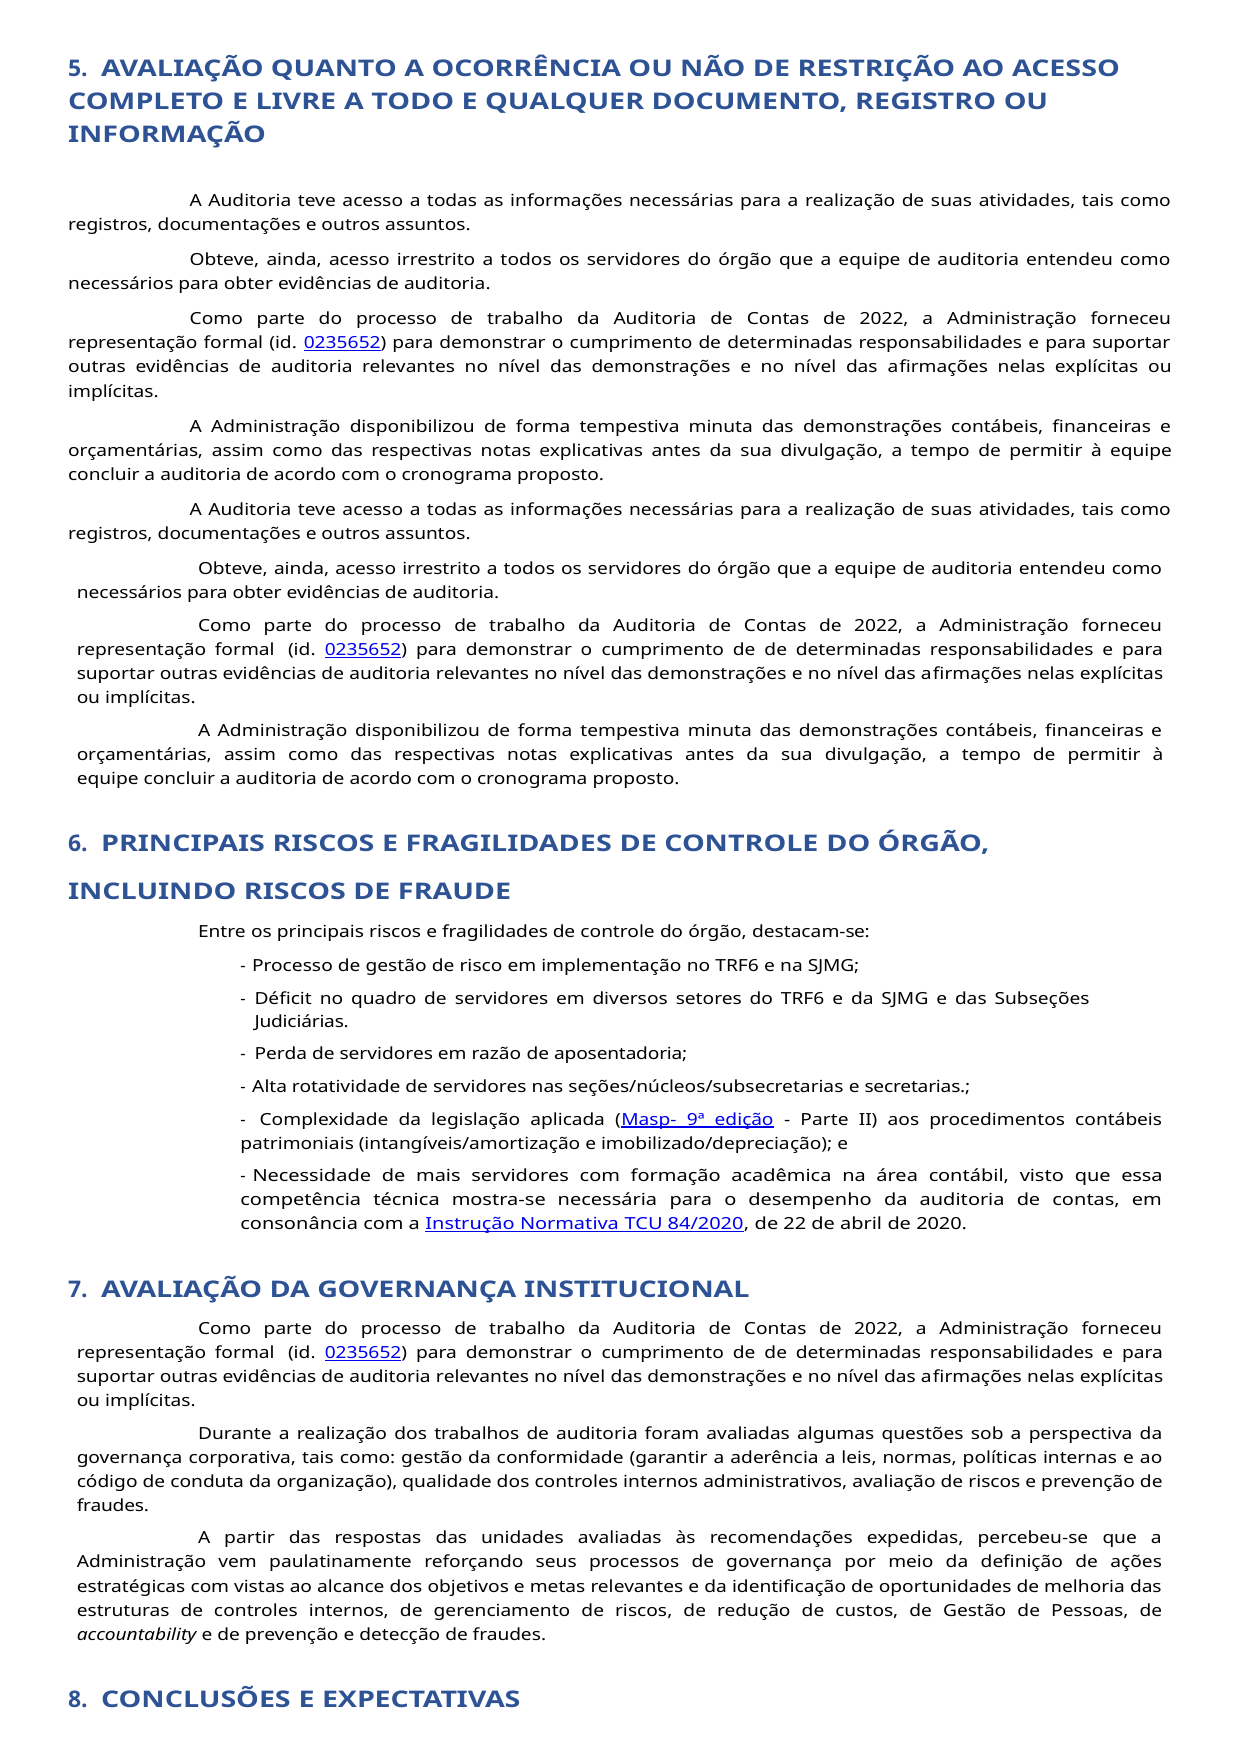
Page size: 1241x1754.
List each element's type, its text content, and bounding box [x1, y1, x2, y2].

subtitle CONCLUSÕES E EXPECTATIVAS [68, 1683, 1190, 1714]
text Durante a realização dos trabalhos de auditoria foram avaliadas algumas questões sob a perspectiva da governança corporativa, tais como: gestão da conformidade (garantir a aderência a leis, normas, políticas internas e ao código de conduta da organização), qualidade dos controles internos administrativos, avaliação de riscos e prevenção de fraudes. [77, 1421, 1164, 1516]
list Alta rotatividade de servidores nas seções/núcleos/subsecretarias e secretarias.; [240, 1074, 1190, 1097]
text A Administração disponibilizou de forma tempestiva minuta das demonstrações contábeis, ﬁnanceiras e orçamentárias, assim como das respectivas notas explicativas antes da sua divulgação, a tempo de permitir à equipe concluir a auditoria de acordo com o cronograma proposto. [77, 718, 1163, 789]
list Déﬁcit no quadro de servidores em diversos setores do TRF6 e da SJMG e das Subseções Judiciárias. [240, 987, 1190, 1032]
subtitle PRINCIPAIS RISCOS E FRAGILIDADES DE CONTROLE DO ÓRGÃO, INCLUINDO RISCOS DE FRAUDE [68, 827, 1084, 907]
text Entre os principais riscos e fragilidades de controle do órgão, destacam-se: [198, 924, 1190, 941]
list Necessidade de mais servidores com formação acadêmica na área contábil, visto que essa competência técnica mostra-se necessária para o desempenho da auditoria de contas, em consonância com a Instrução Normativa TCU 84/2020, de 22 de abril de 2020. [240, 1164, 1163, 1235]
list Complexidade da legislação aplicada (Masp- 9ª edição - Parte II) aos procedimentos contábeis patrimoniais (intangíveis/amortização e imobilizado/depreciação); e [240, 1107, 1162, 1154]
text Como parte do processo de trabalho da Auditoria de Contas de 2022, a Administração forneceu representação formal (id. 0235652) para demonstrar o cumprimento de de determinadas responsabilidades e para suportar outras evidências de auditoria relevantes no nível das demonstrações e no nível das afirmações nelas explícitas ou implícitas. [77, 1317, 1163, 1412]
list Processo de gestão de risco em implementação no TRF6 e na SJMG; [240, 954, 1190, 977]
text A Auditoria teve acesso a todas as informações necessárias para a realização de suas atividades, tais como registros, documentações e outros assuntos. [68, 498, 1172, 544]
list Perda de servidores em razão de aposentadoria; [240, 1042, 1190, 1065]
text Como parte do processo de trabalho da Auditoria de Contas de 2022, a Administração forneceu representação formal (id. 0235652) para demonstrar o cumprimento de determinadas responsabilidades e para suportar outras evidências de auditoria relevantes no nível das demonstrações e no nível das afirmações nelas explícitas ou implícitas. [68, 307, 1172, 402]
subtitle AVALIAÇÃO DA GOVERNANÇA INSTITUCIONAL [68, 1273, 1190, 1304]
text Obteve, ainda, acesso irrestrito a todos os servidores do órgão que a equipe de auditoria entendeu como necessários para obter evidências de auditoria. [68, 248, 1172, 294]
text Obteve, ainda, acesso irrestrito a todos os servidores do órgão que a equipe de auditoria entendeu como necessários para obter evidências de auditoria. [77, 557, 1163, 603]
text A Auditoria teve acesso a todas as informações necessárias para a realização de suas atividades, tais como registros, documentações e outros assuntos. [68, 188, 1172, 235]
text A partir das respostas das unidades avaliadas às recomendações expedidas, percebeu-se que a Administração vem paulatinamente reforçando seus processos de governança por meio da deﬁnição de ações estratégicas com vistas ao alcance dos objetivos e metas relevantes e da identiﬁcação de oportunidades de melhoria das estruturas de controles internos, de gerenciamento de riscos, de redução de custos, de Gestão de Pessoas, de accountability e de prevenção e detecção de fraudes. [77, 1526, 1164, 1645]
text A Administração disponibilizou de forma tempestiva minuta das demonstrações contábeis, ﬁnanceiras e orçamentárias, assim como das respectivas notas explicativas antes da sua divulgação, a tempo de permitir à equipe concluir a auditoria de acordo com o cronograma proposto. [68, 414, 1172, 485]
subtitle AVALIAÇÃO QUANTO A OCORRÊNCIA OU NÃO DE RESTRIÇÃO AO ACESSO COMPLETO E LIVRE A TODO E QUALQUER DOCUMENTO, REGISTRO OU INFORMAÇÃO [68, 52, 1162, 149]
text Como parte do processo de trabalho da Auditoria de Contas de 2022, a Administração forneceu representação formal (id. 0235652) para demonstrar o cumprimento de de determinadas responsabilidades e para suportar outras evidências de auditoria relevantes no nível das demonstrações e no nível das afirmações nelas explícitas ou implícitas. [77, 613, 1163, 708]
